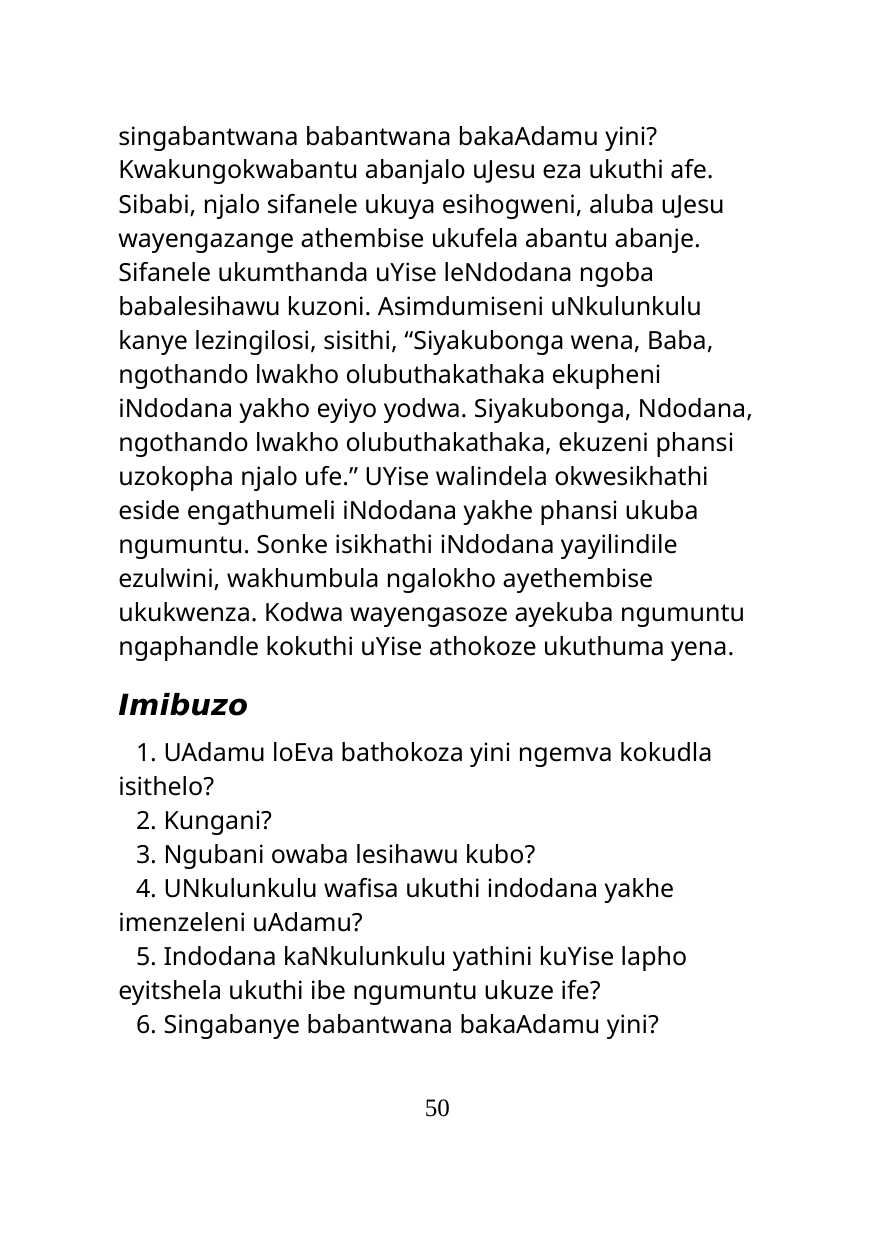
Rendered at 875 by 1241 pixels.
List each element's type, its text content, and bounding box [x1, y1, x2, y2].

list UNkulunkulu wafisa ukuthi indodana yakhe imenzeleni uAdamu? [118, 871, 756, 939]
list UAdamu loEva bathokoza yini ngemva kokudla isithelo? [118, 734, 756, 803]
list Indodana kaNkulunkulu yathini kuYise lapho eyitshela ukuthi ibe ngumuntu ukuze ife? [118, 939, 756, 1007]
list Kungani? [118, 803, 756, 837]
list Ngubani owaba lesihawu kubo? [118, 837, 756, 871]
text singabantwana babantwana bakaAdamu yini? Kwakungokwabantu abanjalo uJesu eza ukuthi afe. Sibabi, njalo sifanele ukuya esihogweni, aluba uJesu wayengazange athembise ukufela abantu abanje. Sifanele ukumthanda uYise leNdodana ngoba babalesihawu kuzoni. Asimdumiseni uNkulunkulu kanye lezingilosi, sisithi, “Siyakubonga wena, Baba, ngothando lwakho olubuthakathaka ekupheni iNdodana yakho eyiyo yodwa. Siyakubonga, Ndodana, ngothando lwakho olubuthakathaka, ekuzeni phansi uzokopha njalo ufe.” UYise walindela okwesikhathi eside engathumeli iNdodana yakhe phansi ukuba ngumuntu. Sonke isikhathi iNdodana yayilindile ezulwini, wakhumbula ngalokho ayethembise ukukwenza. Kodwa wayengasoze ayekuba ngumuntu ngaphandle kokuthi uYise athokoze ukuthuma yena. [118, 118, 756, 663]
subtitle Imibuzo [118, 688, 756, 722]
list Singabanye babantwana bakaAdamu yini? [118, 1007, 756, 1041]
